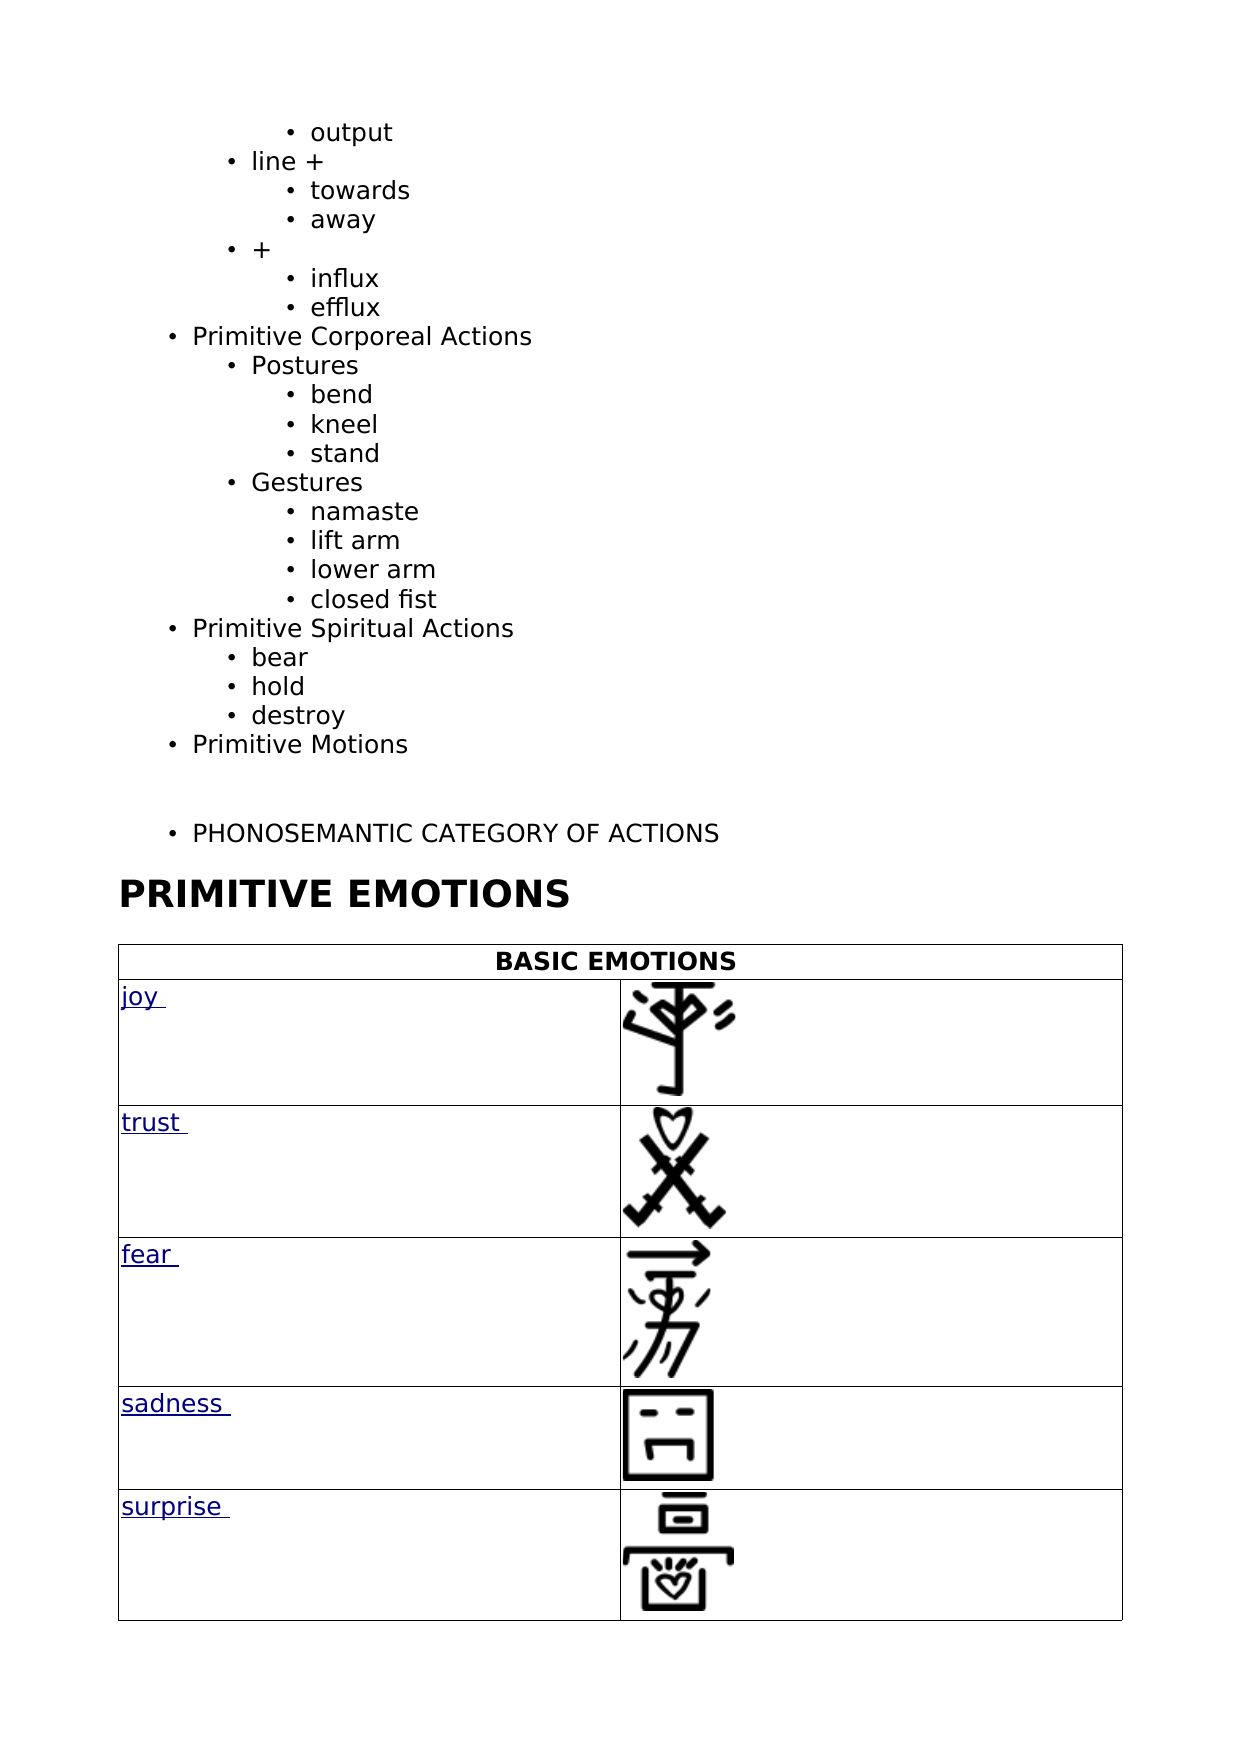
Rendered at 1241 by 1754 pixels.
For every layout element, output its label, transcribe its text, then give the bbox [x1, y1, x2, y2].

list PHONOSEMANTIC CATEGORY OF ACTIONS [177, 819, 1122, 848]
list stand [295, 439, 1122, 468]
table_cell sadness [119, 1387, 620, 1489]
list namaste [295, 497, 1122, 526]
picture [622, 1240, 711, 1378]
list Primitive Spiritual Actions [177, 614, 1122, 643]
table_cell fear [119, 1238, 620, 1386]
list bend [295, 381, 1122, 410]
list influx [295, 264, 1122, 293]
list Primitive Motions [177, 731, 1122, 760]
list Gestures [236, 468, 1122, 497]
table_cell [621, 1106, 1122, 1237]
picture [622, 1492, 734, 1611]
list lower arm [295, 556, 1122, 585]
picture [622, 1107, 727, 1229]
list kneel [295, 410, 1122, 439]
list Primitive Corporeal Actions [177, 322, 1122, 351]
list towards [295, 176, 1122, 206]
subtitle PRIMITIVE EMOTIONS [118, 873, 1122, 917]
list hold [236, 672, 1122, 701]
list closed fist [295, 585, 1122, 614]
table_header BASIC EMOTIONS [119, 945, 1122, 979]
table_cell trust [119, 1106, 620, 1237]
list destroy [236, 701, 1122, 731]
list Postures [236, 351, 1122, 381]
list output [295, 118, 1122, 147]
picture [622, 982, 736, 1096]
list bear [236, 643, 1122, 672]
list line + [236, 147, 1122, 176]
table_cell [621, 1490, 1122, 1619]
table_cell surprise [119, 1490, 620, 1619]
list efflux [295, 293, 1122, 322]
picture [622, 1389, 714, 1481]
list + [236, 235, 1122, 264]
table_cell [621, 980, 1122, 1105]
table_cell joy [119, 980, 620, 1105]
table_cell [621, 1238, 1122, 1386]
list away [295, 206, 1122, 235]
list lift arm [295, 526, 1122, 556]
table_cell [621, 1387, 1122, 1489]
